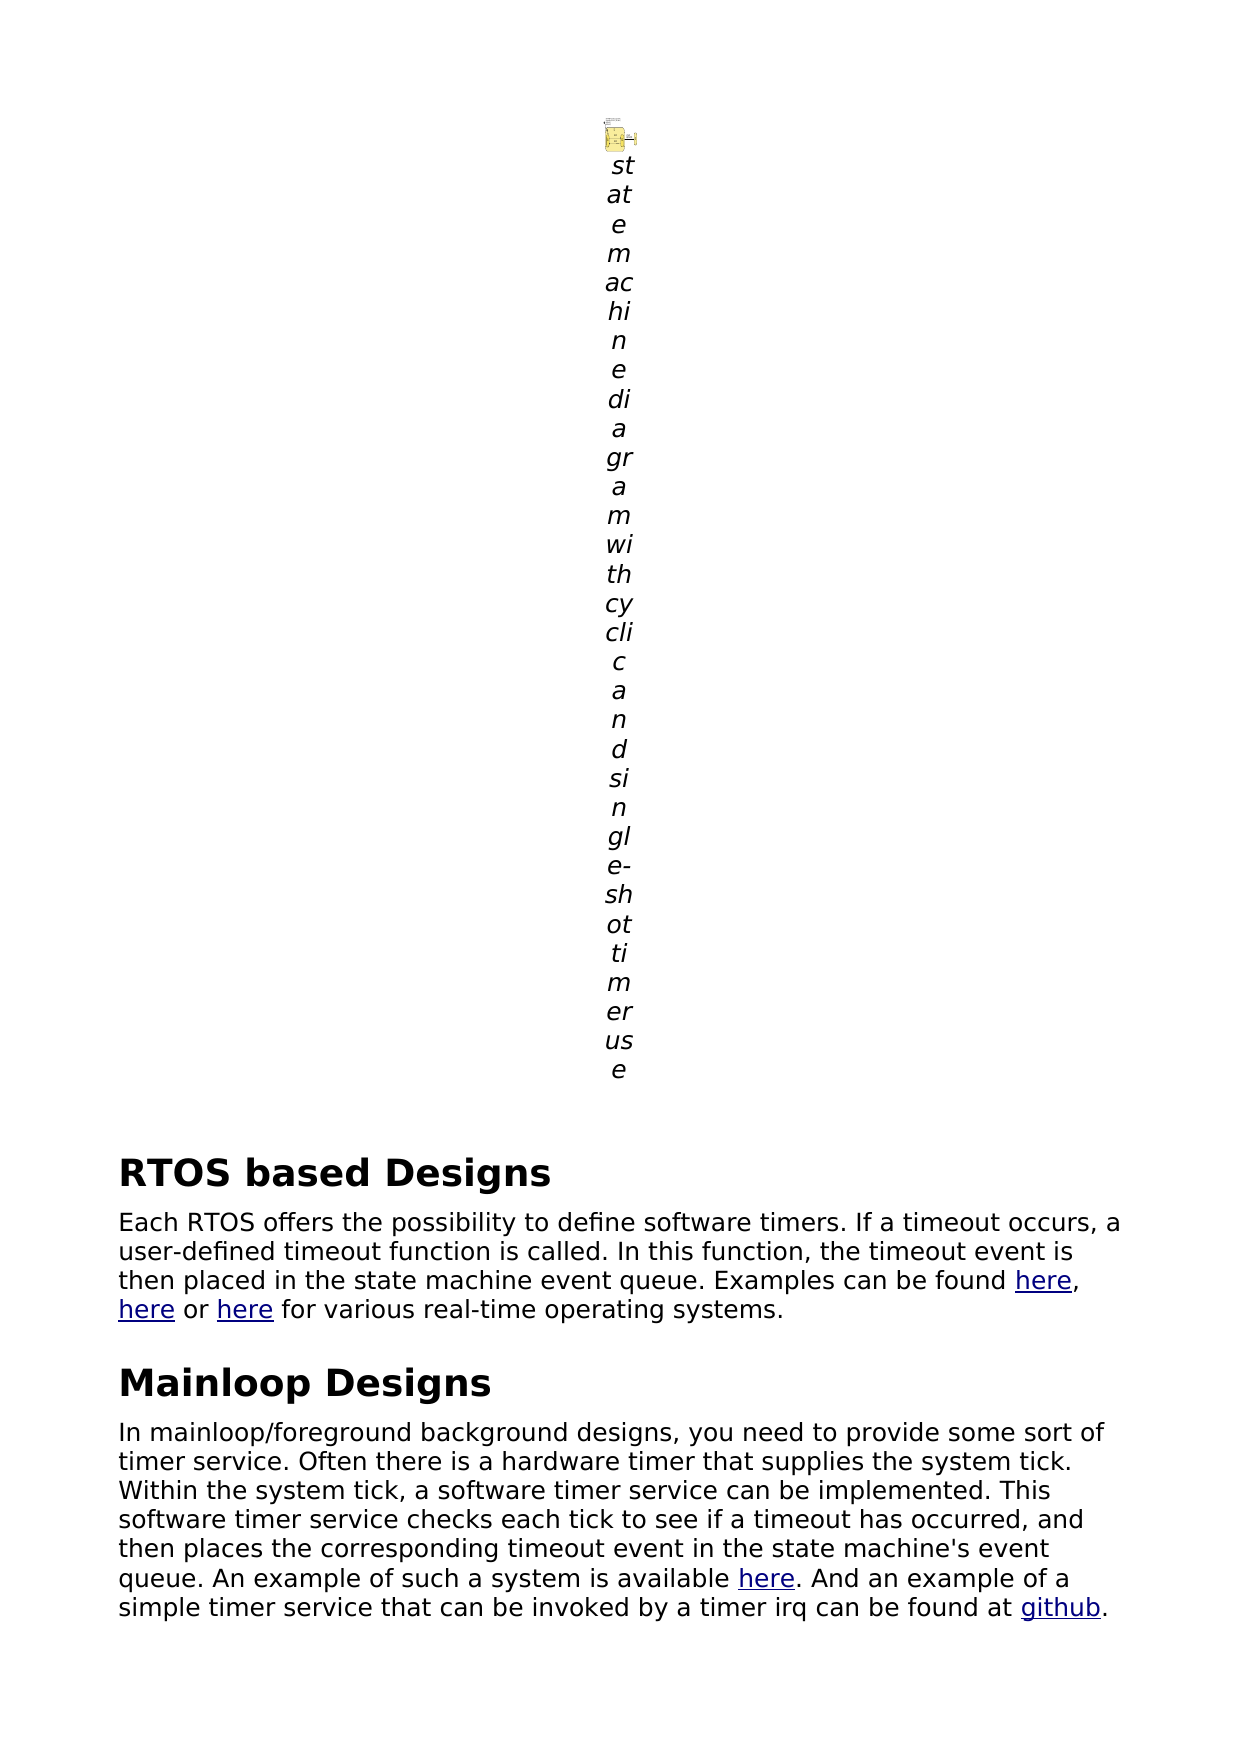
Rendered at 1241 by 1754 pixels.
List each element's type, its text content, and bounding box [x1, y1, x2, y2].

text In mainloop/foreground background designs, you need to provide some sort of timer service. Often there is a hardware timer that supplies the system tick. Within the system tick, a software timer service can be implemented. This software timer service checks each tick to see if a timeout has occurred, and then places the corresponding timeout event in the state machine's event queue. An example of such a system is available here. And an example of a simple timer service that can be invoked by a timer irq can be found at github. [118, 1418, 1122, 1622]
subtitle Mainloop Designs [118, 1362, 1122, 1406]
subtitle RTOS based Designs [118, 1152, 1122, 1195]
text state machine diagram with cyclic and single-shot timer use [603, 131, 637, 1085]
text Each RTOS offers the possibility to define software timers. If a timeout occurs, a user-defined timeout function is called. In this function, the timeout event is then placed in the state machine event queue. Examples can be found here, here or here for various real-time operating systems. [118, 1208, 1122, 1324]
